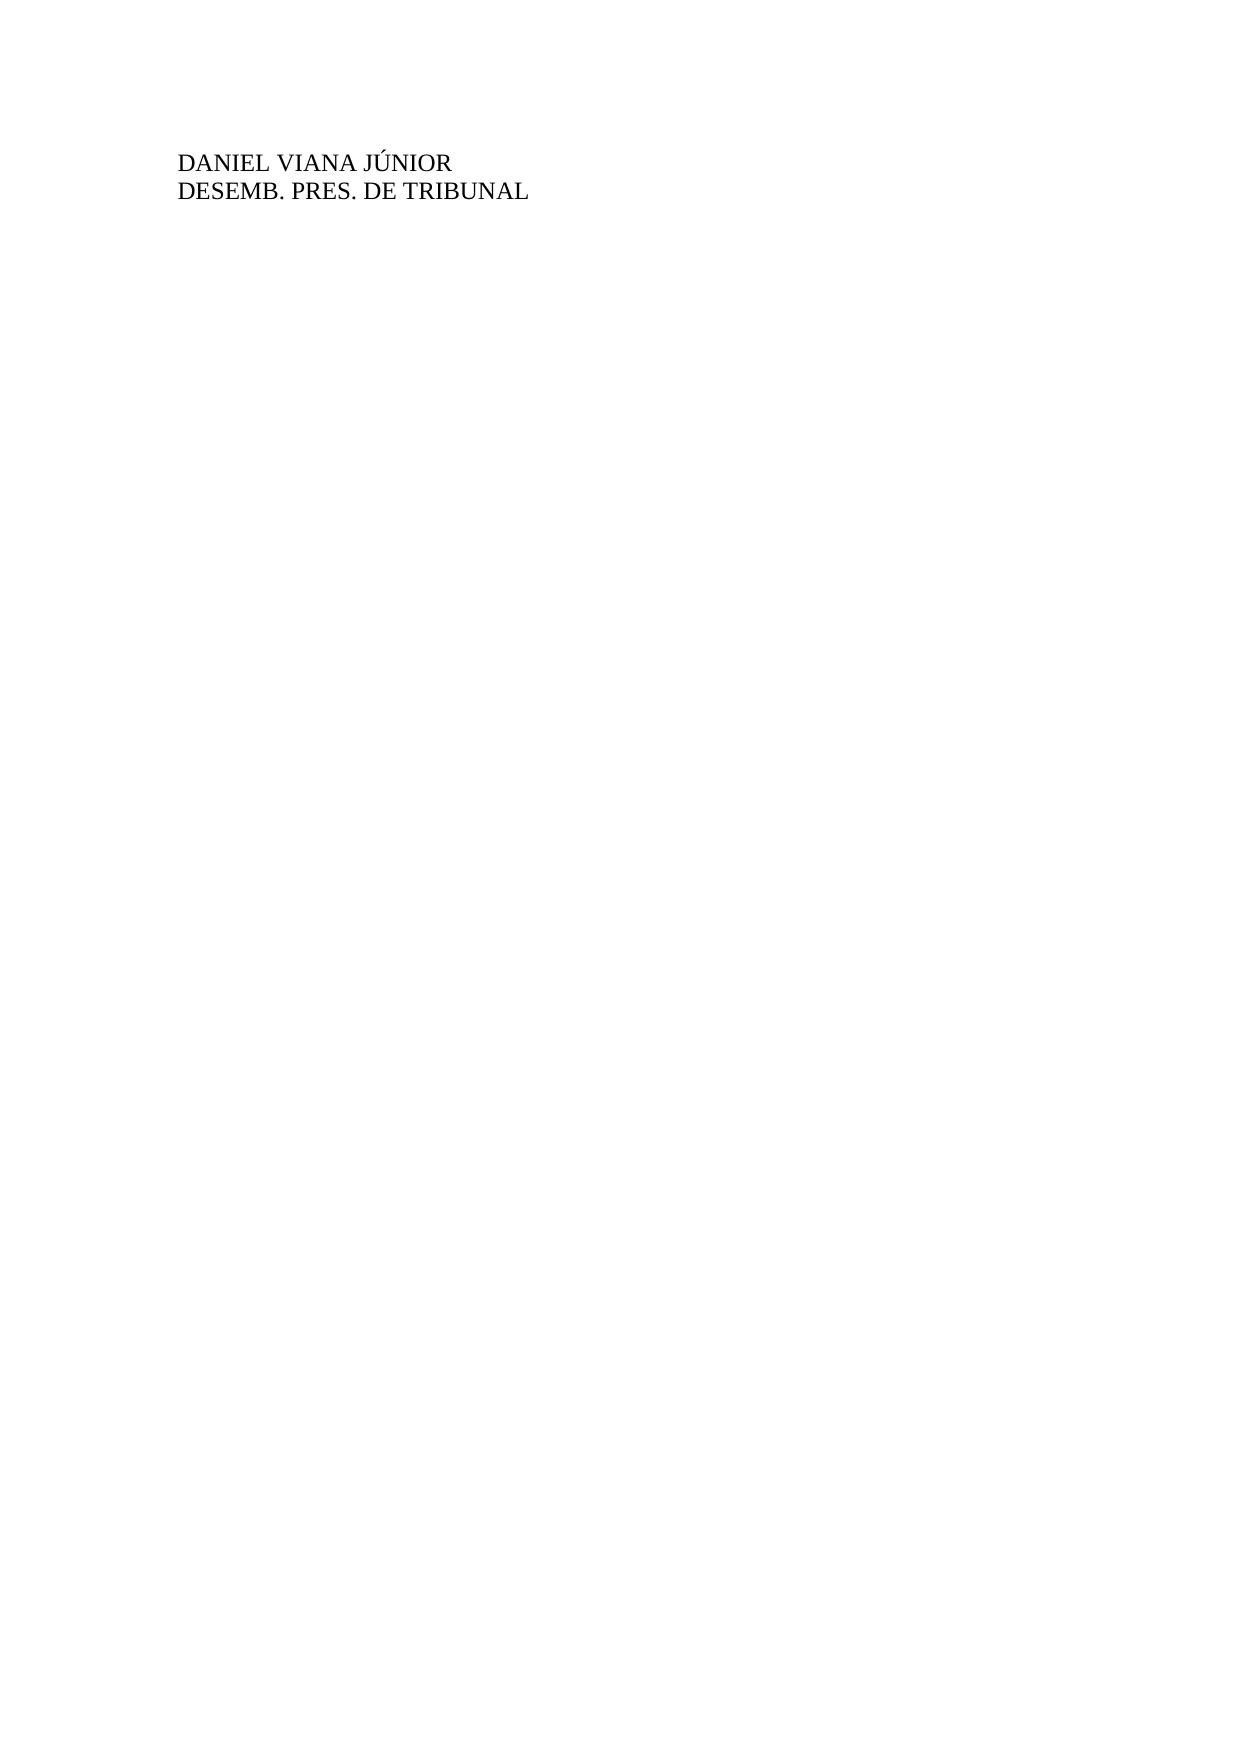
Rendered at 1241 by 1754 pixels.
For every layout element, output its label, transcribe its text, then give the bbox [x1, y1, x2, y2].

text DANIEL VIANA JÚNIOR [177, 148, 1063, 176]
text DESEMB. PRES. DE TRIBUNAL [177, 176, 1063, 205]
